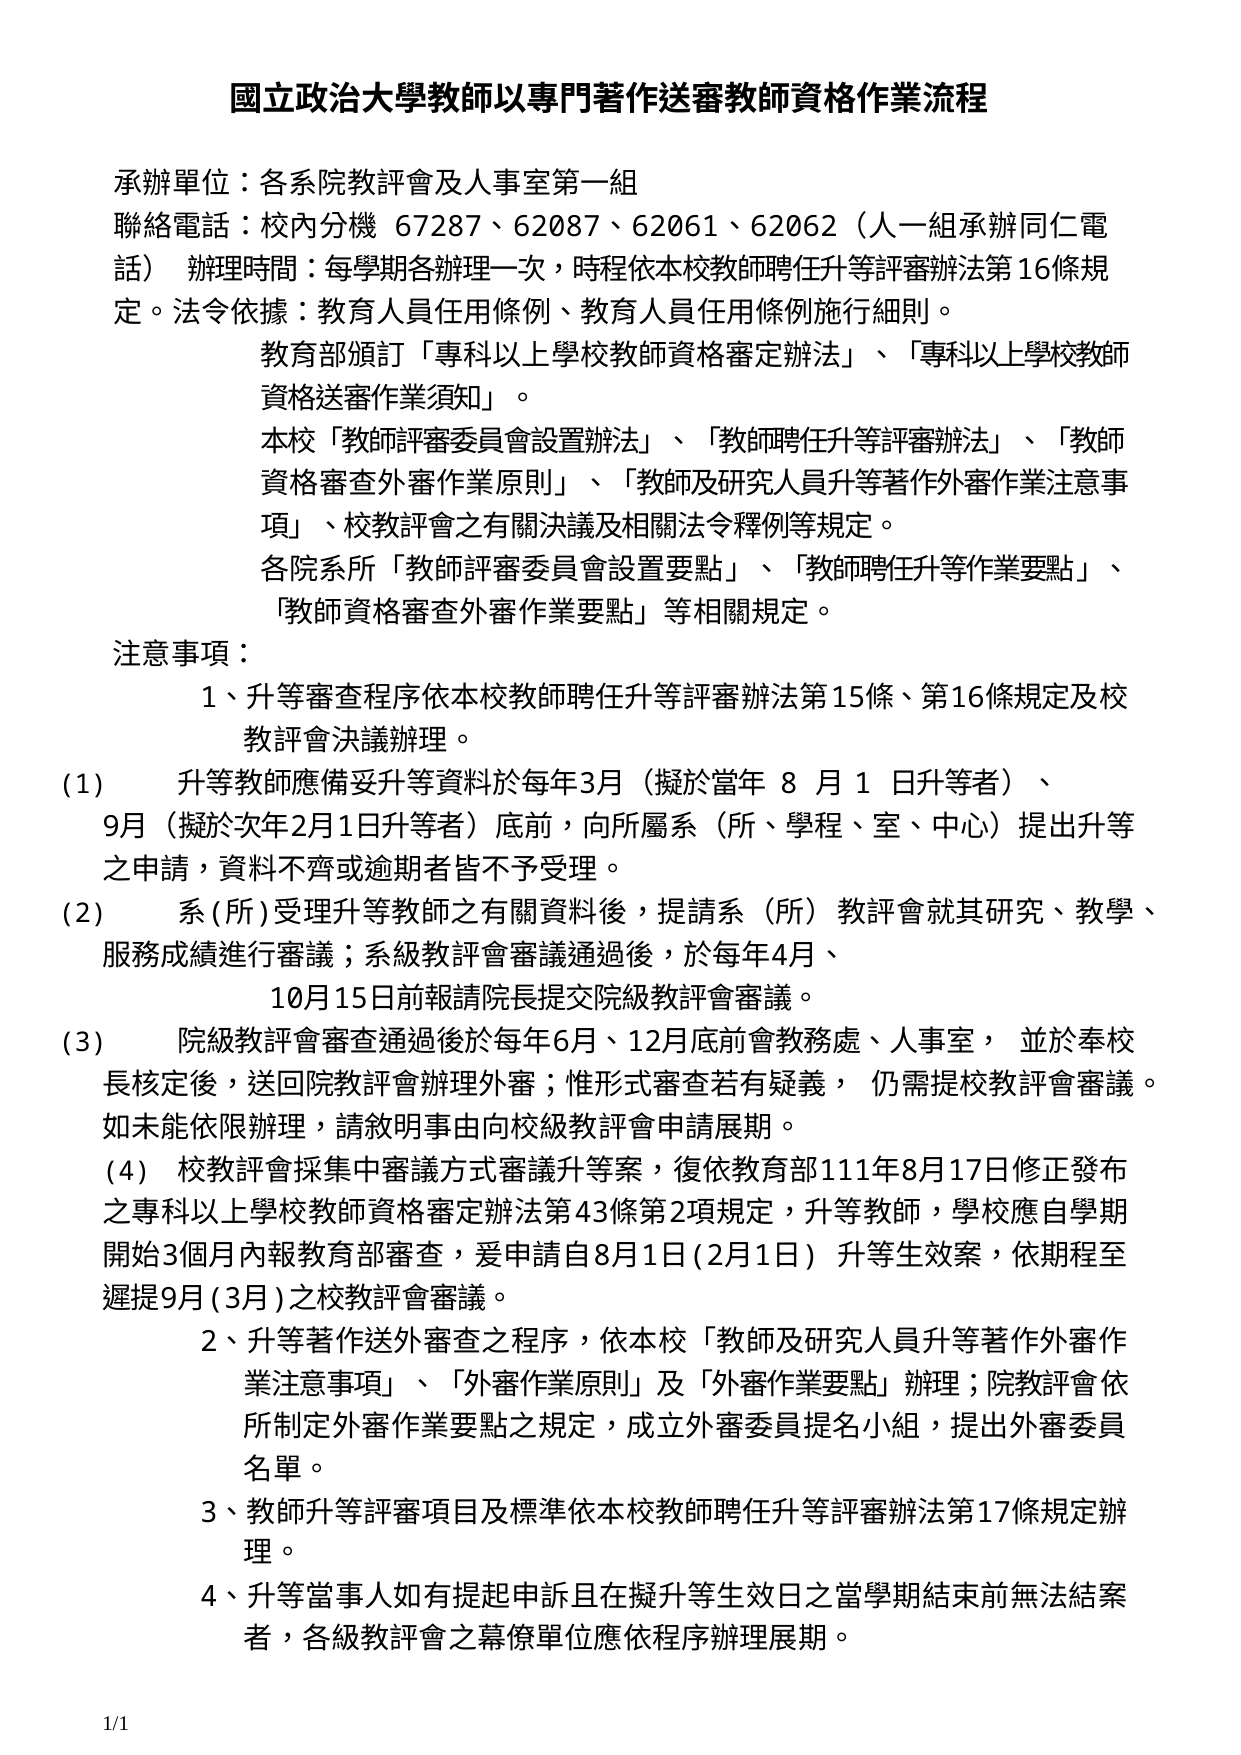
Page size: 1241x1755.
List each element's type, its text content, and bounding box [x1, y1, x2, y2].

list 校教評會採集中審議方式審議升等案，復依教育部111年8月17日修正發布之專科以上學校教師資格審定辦法第43條第2項規定，升等教師，學校應自學期開始3個月內報教育部審查，爰申請自8月1日(2月1日) 升等生效案，依期程至遲提9月(3月)之校教評會審議。 [102, 1146, 1128, 1317]
text 聯絡電話：校內分機 67287、62087、62061、62062（人一組承辦同仁電話） 辦理時間：每學期各辦理一次，時程依本校教師聘任升等評審辦法第16條規定。法令依據：教育人員任用條例、教育人員任用條例施行細則。 [113, 203, 1110, 331]
list 升等教師應備妥升等資料於每年3月（擬於當年 8 月 1 日升等者）、 [58, 760, 1147, 802]
text 10月15日前報請院長提交院級教評會審議。 [269, 974, 1147, 1017]
text 各院系所「教師評審委員會設置要點」、「教師聘任升等作業要點」、「教師資格審查外審作業要點」等相關規定。 [260, 545, 1131, 630]
text 1/1 [102, 1711, 633, 1735]
text 承辦單位：各系院教評會及人事室第一組 [113, 160, 1147, 202]
text 注意事項： [112, 631, 1147, 673]
text 2、升等著作送外審查之程序，依本校「教師及研究人員升等著作外審作業注意事項」、「外審作業原則」及「外審作業要點」辦理；院教評會依所制定外審作業要點之規定，成立外審委員提名小組，提出外審委員名單。 [200, 1317, 1129, 1488]
list 系(所)受理升等教師之有關資料後，提請系（所）教評會就其研究、教學、服務成績進行審議；系級教評會審議通過後，於每年4月、 [58, 888, 1136, 974]
text 教育部頒訂「專科以上學校教師資格審定辦法」、「專科以上學校教師資格送審作業須知」。 [260, 331, 1131, 416]
text 4、升等當事人如有提起申訴且在擬升等生效日之當學期結束前無法結案者，各級教評會之幕僚單位應依程序辦理展期。 [200, 1572, 1129, 1657]
text 國立政治大學教師以專門著作送審教師資格作業流程 [229, 72, 994, 120]
text 1、升等審查程序依本校教師聘任升等評審辦法第15條、第16條規定及校教評會決議辦理。 [200, 674, 1129, 759]
text 9月（擬於次年2月1日升等者）底前，向所屬系（所、學程、室、中心）提出升等之申請，資料不齊或逾期者皆不予受理。 [102, 803, 1136, 888]
text 理。 [244, 1530, 1147, 1571]
list 院級教評會審查通過後於每年6月、12月底前會教務處、人事室， 並於奉校長核定後，送回院教評會辦理外審；惟形式審查若有疑義， 仍需提校教評會審議。如未能依限辦理，請敘明事由向校級教評會申請展期。 [58, 1018, 1136, 1145]
text 3、教師升等評審項目及標準依本校教師聘任升等評審辦法第17條規定辦 [200, 1490, 1147, 1530]
text 本校「教師評審委員會設置辦法」、「教師聘任升等評審辦法」、「教師資格審查外審作業原則」、「教師及研究人員升等著作外審作業注意事項」、校教評會之有關決議及相關法令釋例等規定。 [260, 417, 1131, 545]
